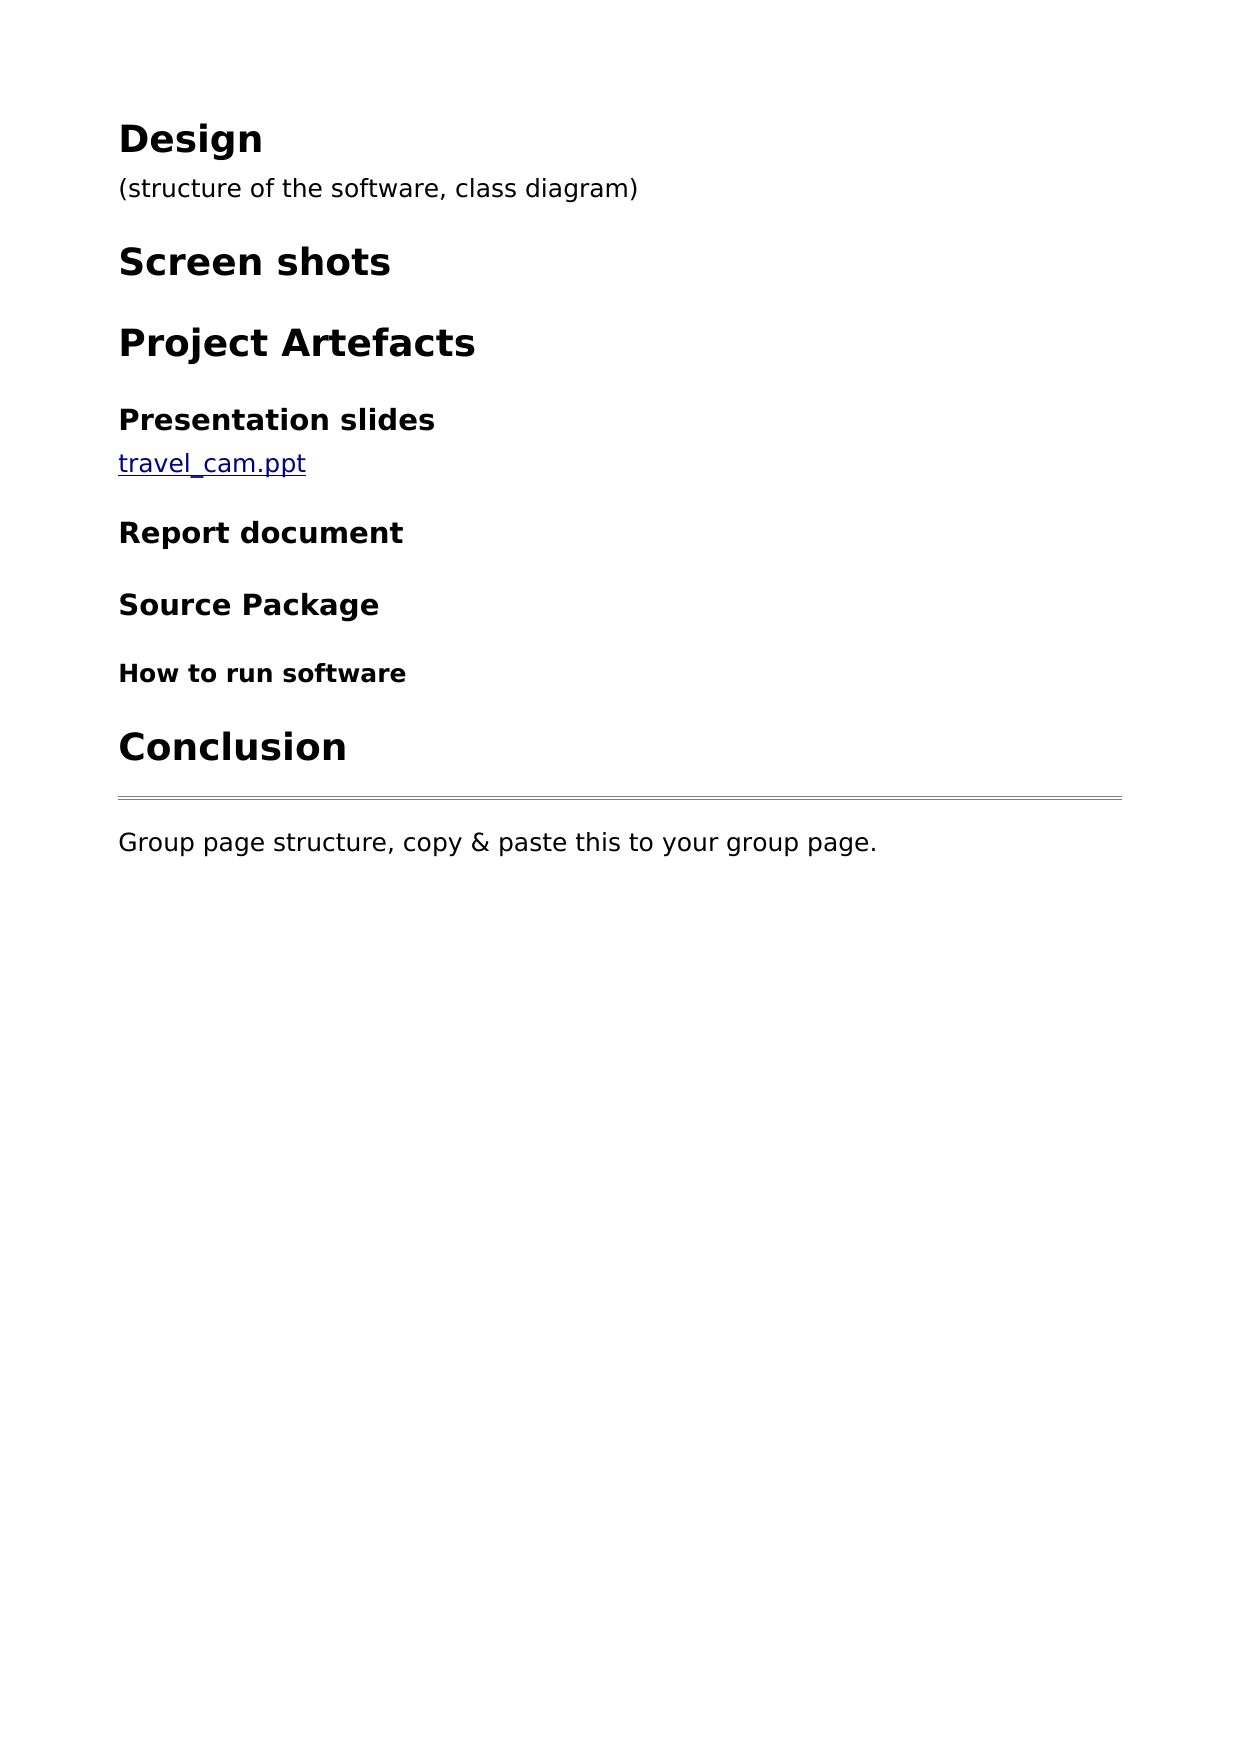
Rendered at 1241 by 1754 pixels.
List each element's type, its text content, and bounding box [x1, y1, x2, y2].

text travel_cam.ppt [118, 450, 1122, 479]
subtitle Design [118, 118, 1122, 162]
subtitle Conclusion [118, 726, 1122, 769]
text Group page structure, copy & paste this to your group page. [118, 828, 1122, 858]
subtitle Source Package [118, 588, 1122, 622]
subtitle Presentation slides [118, 403, 1122, 437]
subtitle Project Artefacts [118, 322, 1122, 366]
text (structure of the software, class diagram) [118, 174, 1122, 203]
subtitle Screen shots [118, 241, 1122, 284]
subtitle Report document [118, 516, 1122, 550]
subtitle How to run software [118, 659, 1122, 688]
